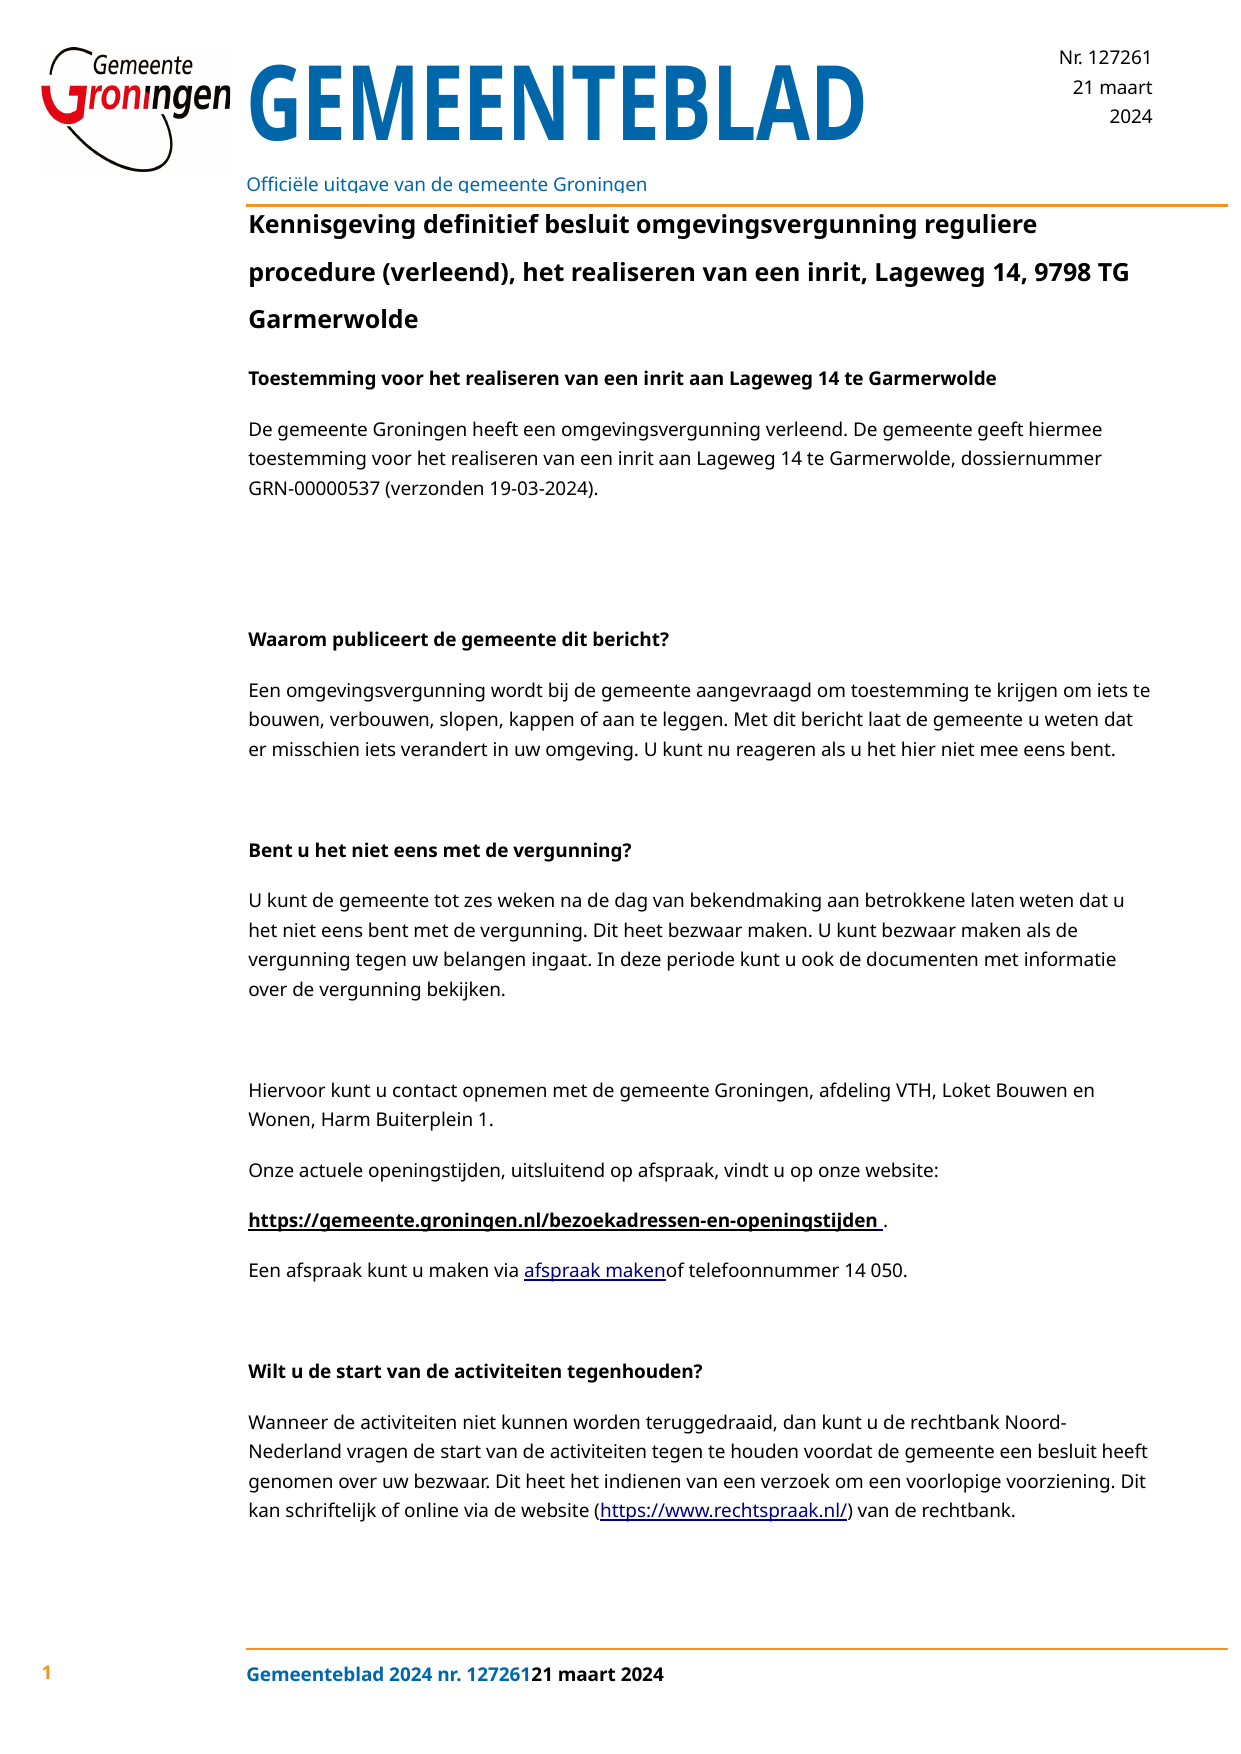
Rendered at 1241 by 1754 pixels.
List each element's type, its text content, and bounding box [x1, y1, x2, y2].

text Onze actuele openingstijden, uitsluitend op afspraak, vindt u op onze website: [248, 1157, 1152, 1182]
text De gemeente Groningen heeft een omgevingsvergunning verleend. De gemeente geeft hiermee toestemming voor het realiseren van een inrit aan Lageweg 14 te Garmerwolde, dossiernummer GRN-00000537 (verzonden 19-03-2024). [248, 416, 1152, 501]
text U kunt de gemeente tot zes weken na de dag van bekendmaking aan betrokkene laten weten dat u het niet eens bent met de vergunning. Dit heet bezwaar maken. U kunt bezwaar maken als de vergunning tegen uw belangen ingaat. In deze periode kunt u ook de documenten met informatie over de vergunning bekijken. [248, 887, 1152, 1002]
text Een afspraak kunt u maken via afspraak makenof telefoonnummer 14 050. [248, 1258, 1152, 1283]
text Hiervoor kunt u contact opnemen met de gemeente Groningen, afdeling VTH, Loket Bouwen en Wonen, Harm Buiterplein 1. [248, 1077, 1152, 1132]
text Waarom publiceert de gemeente dit bericht? [248, 626, 1152, 652]
picture [41, 47, 231, 172]
text Wanneer de activiteiten niet kunnen worden teruggedraaid, dan kunt u de rechtbank Noord-Nederland vragen de start van de activiteiten tegen te houden voordat de gemeente een besluit heeft genomen over uw bezwaar. Dit heet het indienen van een verzoek om een voorlopige voorziening. Dit kan schriftelijk of online via de website (https://www.rechtspraak.nl/) van de rechtbank. [248, 1409, 1152, 1523]
text Toestemming voor het realiseren van een inrit aan Lageweg 14 te Garmerwolde [248, 366, 1152, 391]
text Een omgevingsvergunning wordt bij de gemeente aangevraagd om toestemming te krijgen om iets te bouwen, verbouwen, slopen, kappen of aan te leggen. Met dit bericht laat de gemeente u weten dat er misschien iets verandert in uw omgeving. U kunt nu reageren als u het hier niet mee eens bent. [248, 677, 1152, 762]
text Kennisgeving definitief besluit omgevingsvergunning reguliere procedure (verleend), het realiseren van een inrit, Lageweg 14, 9798 TG Garmerwolde [248, 207, 1152, 336]
text https://gemeente.groningen.nl/bezoekadressen-en-openingstijden . [248, 1207, 1152, 1233]
text Wilt u de start van de activiteiten tegenhouden? [248, 1358, 1152, 1384]
text Bent u het niet eens met de vergunning? [248, 837, 1152, 862]
